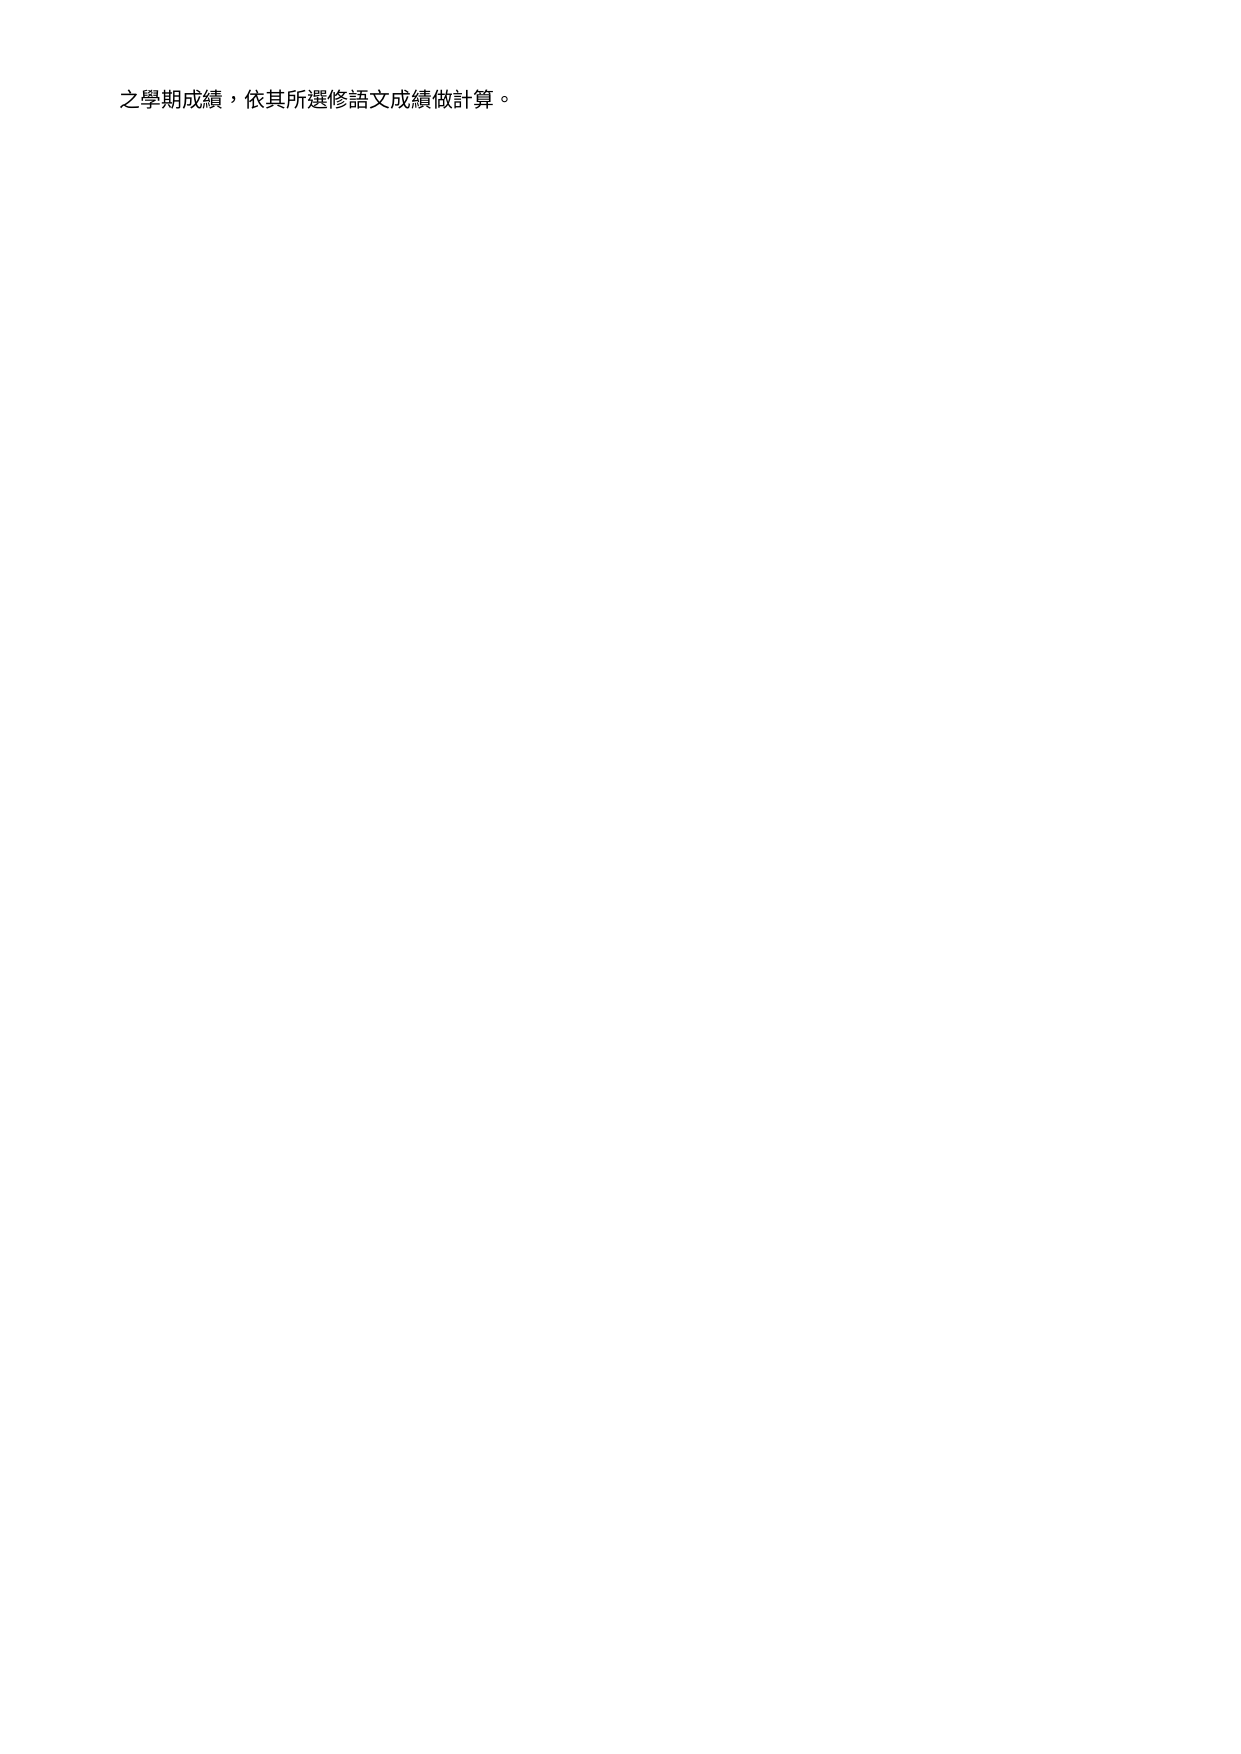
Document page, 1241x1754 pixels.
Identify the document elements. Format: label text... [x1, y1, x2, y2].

text 之學期成績，依其所選修語文成績做計算。 [75, 57, 1165, 119]
